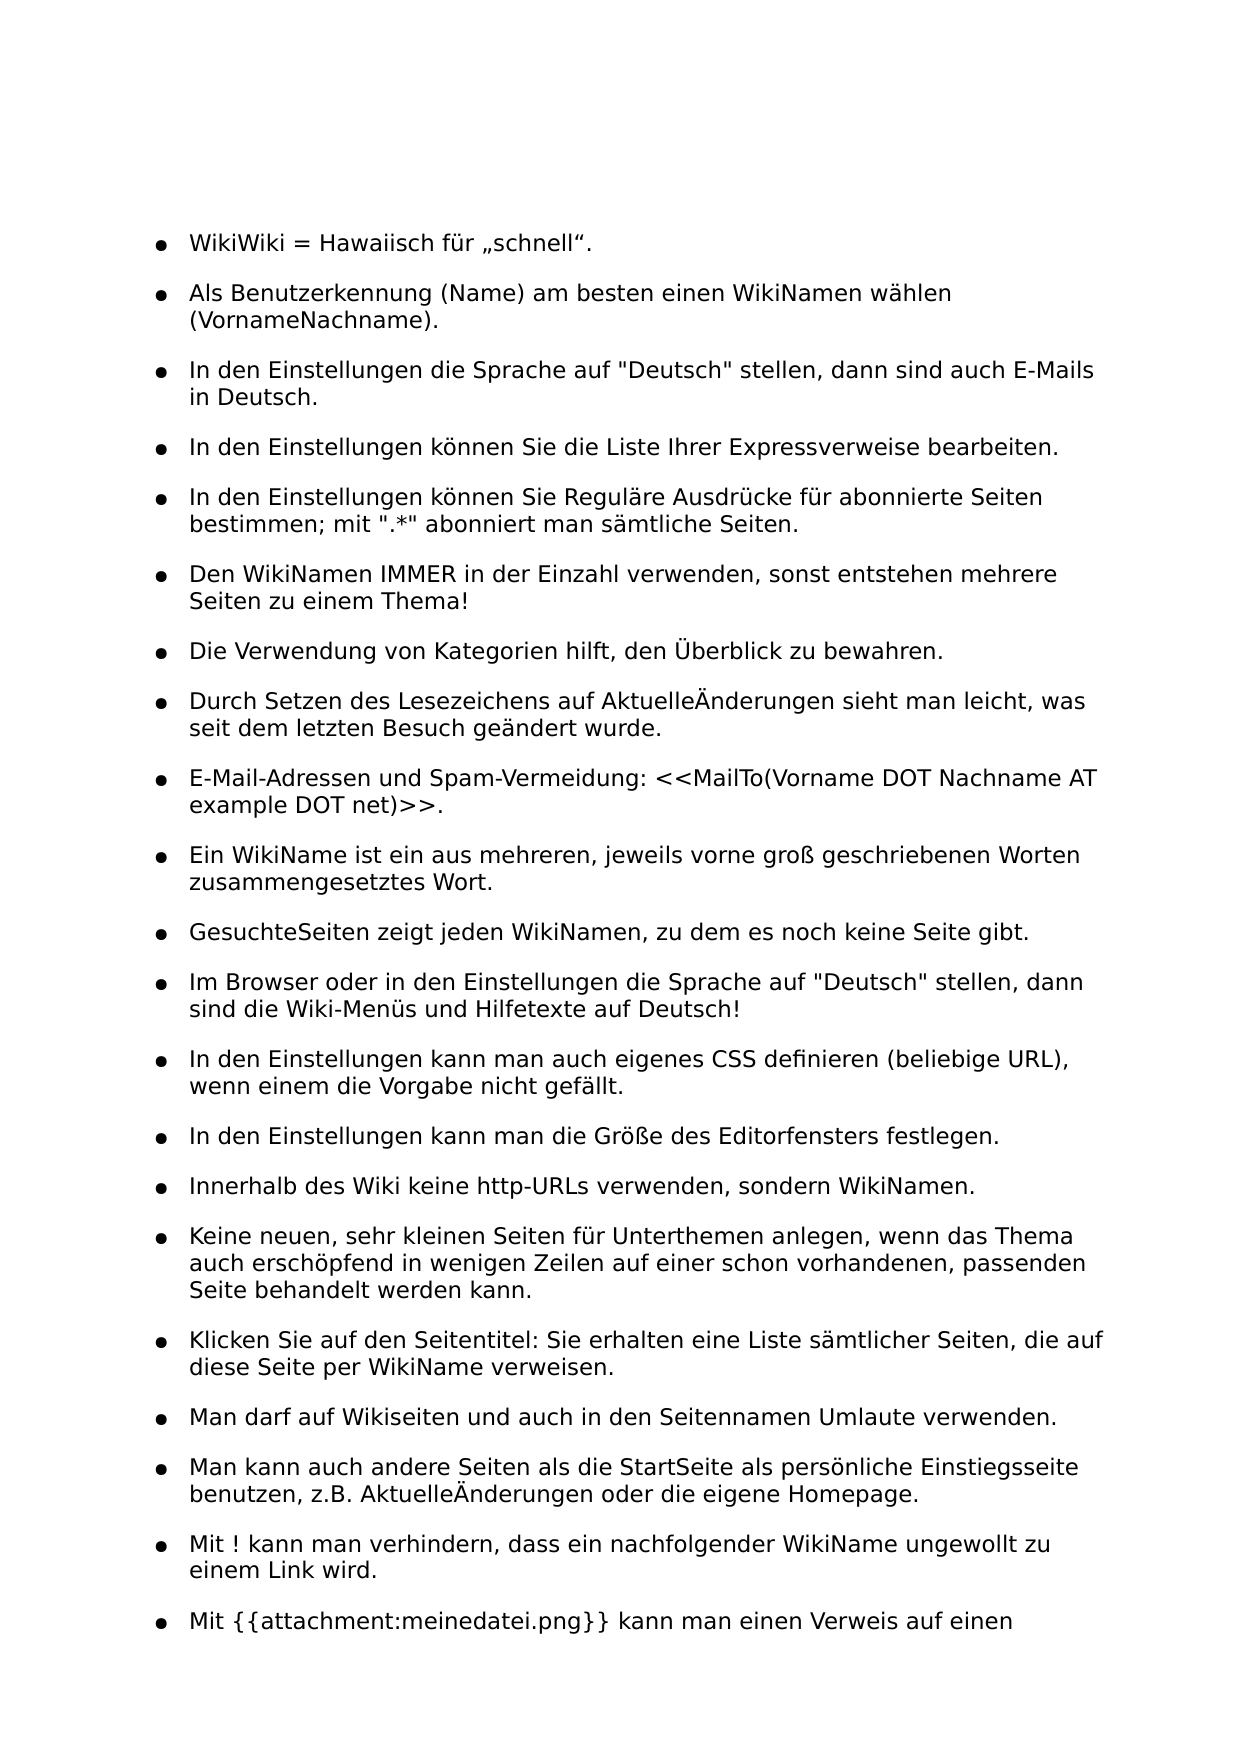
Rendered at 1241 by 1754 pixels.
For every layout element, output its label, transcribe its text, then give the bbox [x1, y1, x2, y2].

list In den Einstellungen kann man auch eigenes CSS definieren (beliebige URL), wenn einem die Vorgabe nicht gefällt. [153, 1046, 1122, 1099]
list Keine neuen, sehr kleinen Seiten für Unterthemen anlegen, wenn das Thema auch erschöpfend in wenigen Zeilen auf einer schon vorhandenen, passenden Seite behandelt werden kann. [153, 1223, 1122, 1303]
list Mit ! kann man verhindern, dass ein nachfolgender WikiName ungewollt zu einem Link wird. [153, 1531, 1122, 1584]
list Im Browser oder in den Einstellungen die Sprache auf "Deutsch" stellen, dann sind die Wiki-Menüs und Hilfetexte auf Deutsch! [153, 969, 1122, 1023]
list In den Einstellungen können Sie die Liste Ihrer Expressverweise bearbeiten. [153, 434, 1122, 461]
list In den Einstellungen die Sprache auf "Deutsch" stellen, dann sind auch E-Mails in Deutsch. [153, 357, 1122, 411]
list Durch Setzen des Lesezeichens auf AktuelleÄnderungen sieht man leicht, was seit dem letzten Besuch geändert wurde. [153, 688, 1122, 742]
list Man kann auch andere Seiten als die StartSeite als persönliche Einstiegsseite benutzen, z.B. AktuelleÄnderungen oder die eigene Homepage. [153, 1454, 1122, 1507]
list Klicken Sie auf den Seitentitel: Sie erhalten eine Liste sämtlicher Seiten, die auf diese Seite per WikiName verweisen. [153, 1327, 1122, 1380]
list Die Verwendung von Kategorien hilft, den Überblick zu bewahren. [153, 638, 1122, 665]
list In den Einstellungen können Sie Reguläre Ausdrücke für abonnierte Seiten bestimmen; mit ".*" abonniert man sämtliche Seiten. [153, 484, 1122, 538]
list WikiWiki = Hawaiisch für „schnell“. [153, 230, 1122, 257]
list Mit {{attachment:meinedatei.png}} kann man einen Verweis auf einen [153, 1608, 1122, 1634]
list GesuchteSeiten zeigt jeden WikiNamen, zu dem es noch keine Seite gibt. [153, 919, 1122, 946]
list Den WikiNamen IMMER in der Einzahl verwenden, sonst entstehen mehrere Seiten zu einem Thema! [153, 561, 1122, 615]
list Innerhalb des Wiki keine http-URLs verwenden, sondern WikiNamen. [153, 1173, 1122, 1200]
list In den Einstellungen kann man die Größe des Editorfensters festlegen. [153, 1123, 1122, 1150]
list E-Mail-Adressen und Spam-Vermeidung: <<MailTo(Vorname DOT Nachname AT example DOT net)>>. [153, 765, 1122, 819]
list Man darf auf Wikiseiten und auch in den Seitennamen Umlaute verwenden. [153, 1404, 1122, 1431]
list Ein WikiName ist ein aus mehreren, jeweils vorne groß geschriebenen Worten zusammengesetztes Wort. [153, 842, 1122, 896]
list Als Benutzerkennung (Name) am besten einen WikiNamen wählen (VornameNachname). [153, 281, 1122, 334]
